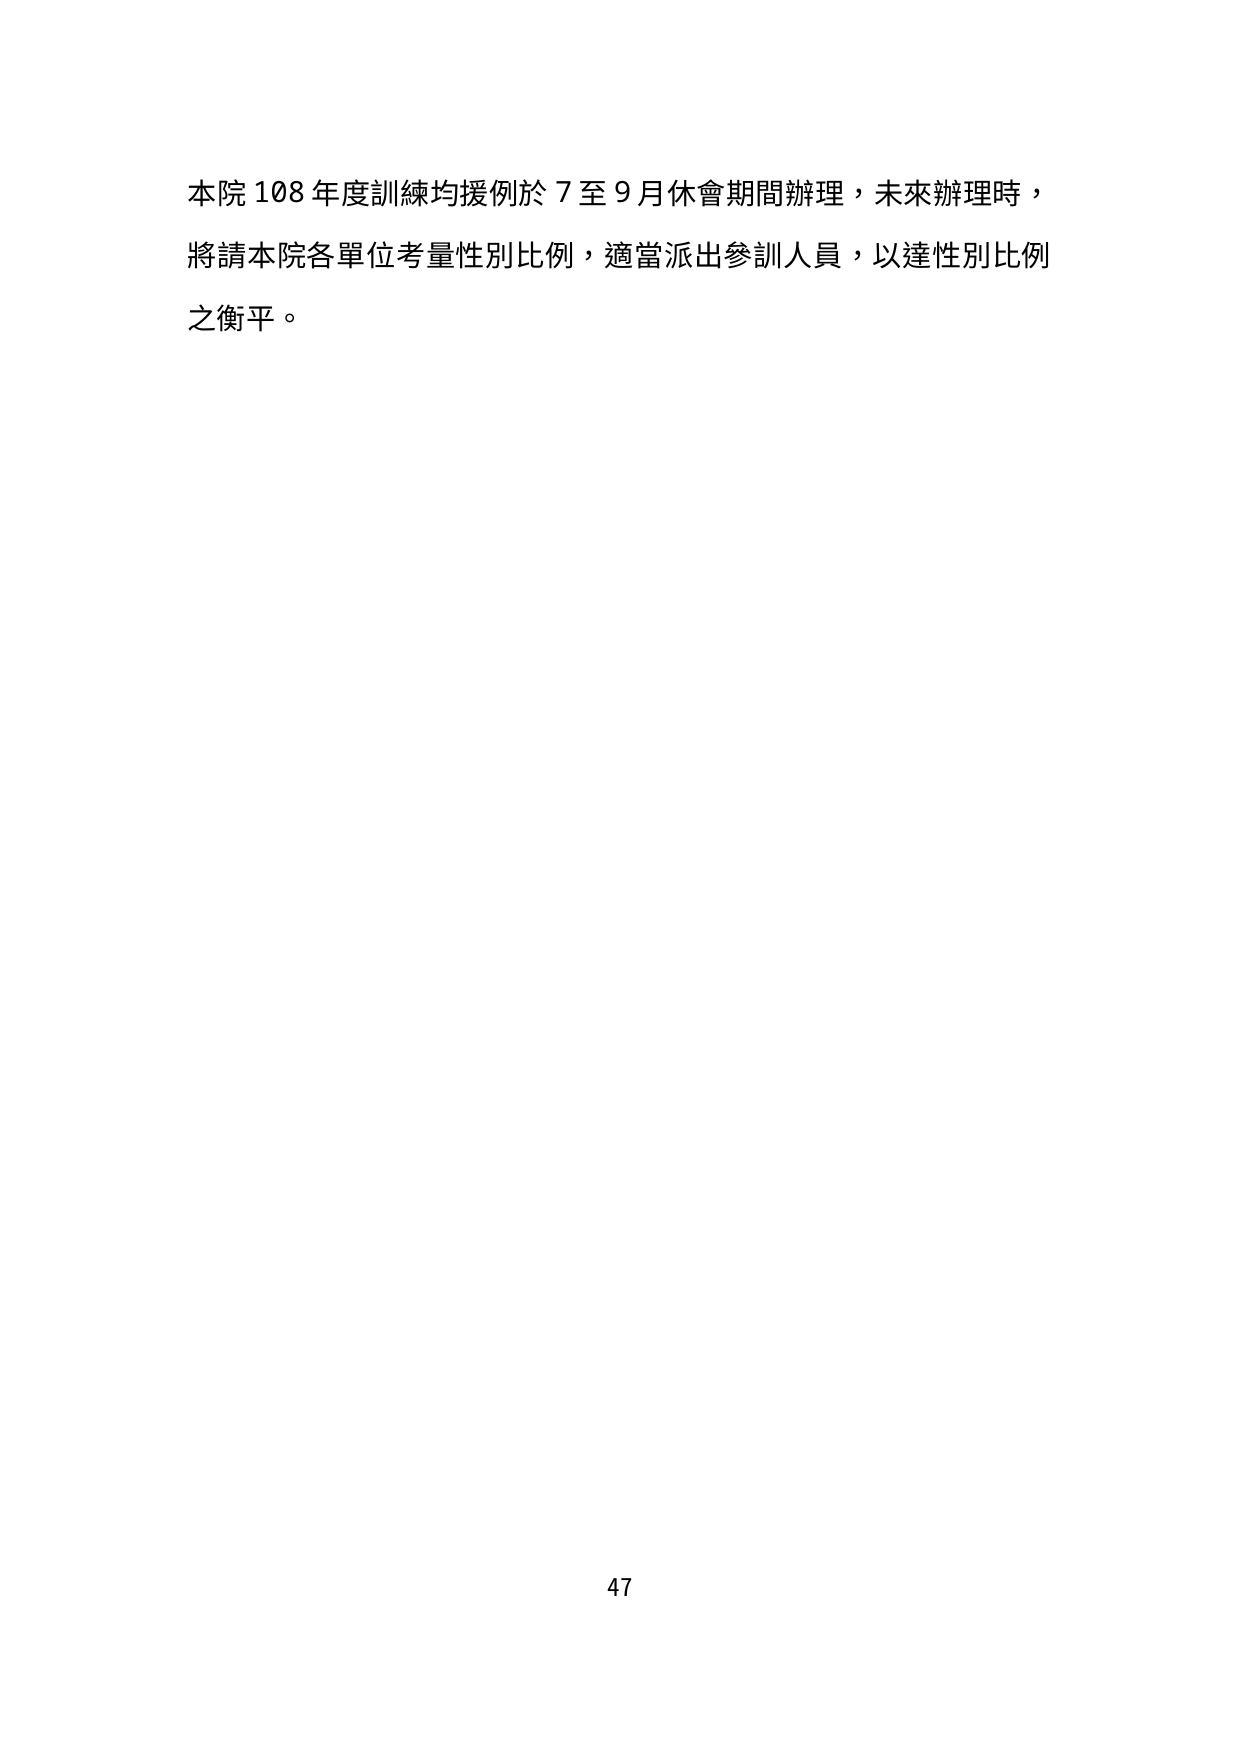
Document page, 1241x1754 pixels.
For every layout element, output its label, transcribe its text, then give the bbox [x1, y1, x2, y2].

text 本院108年度訓練均援例於7至9月休會期間辦理，未來辦理時，將請本院各單位考量性別比例，適當派出參訓人員，以達性別比例之衡平。 [187, 150, 1053, 337]
